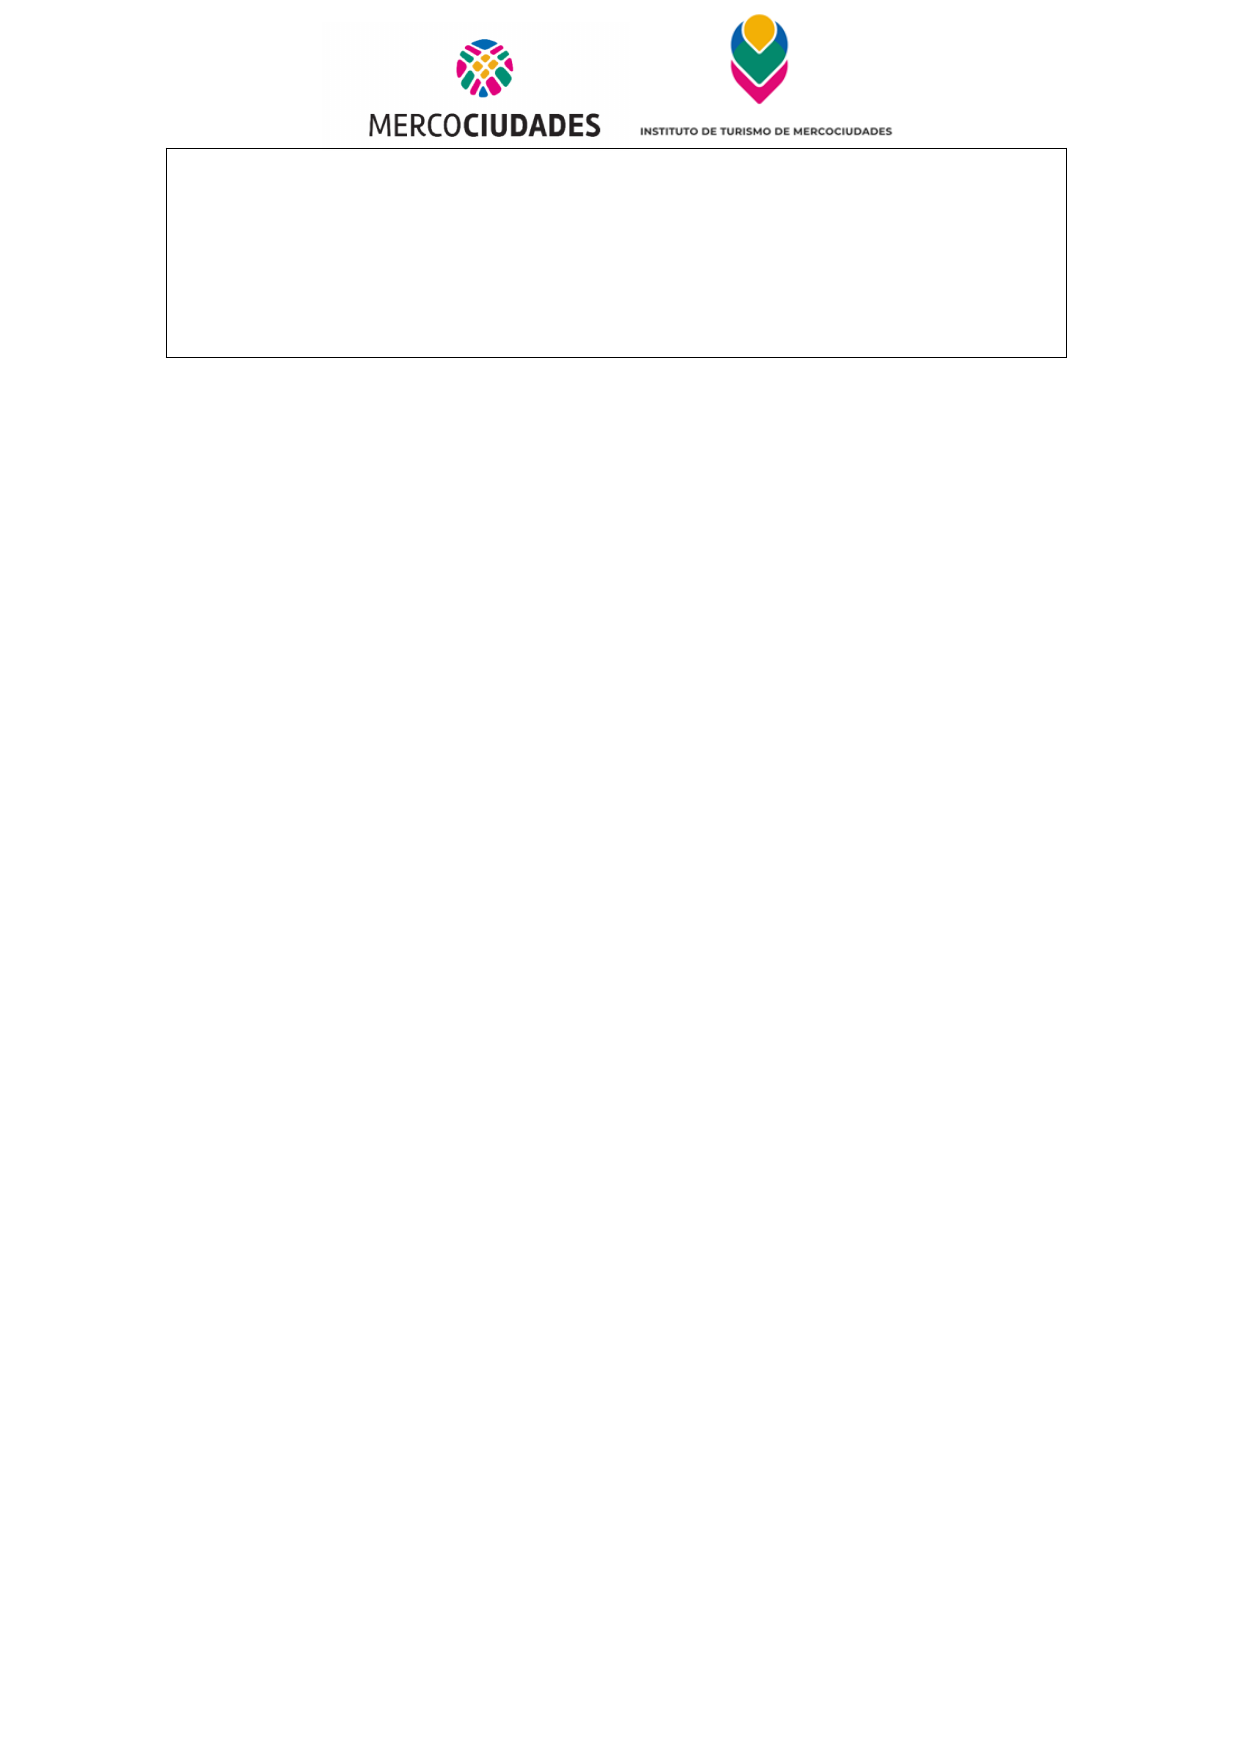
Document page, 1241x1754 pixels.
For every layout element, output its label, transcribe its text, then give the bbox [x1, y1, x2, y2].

picture [321, 22, 630, 148]
picture [753, 12, 919, 148]
table_cell Comentarios adicionales: [167, 149, 1066, 357]
